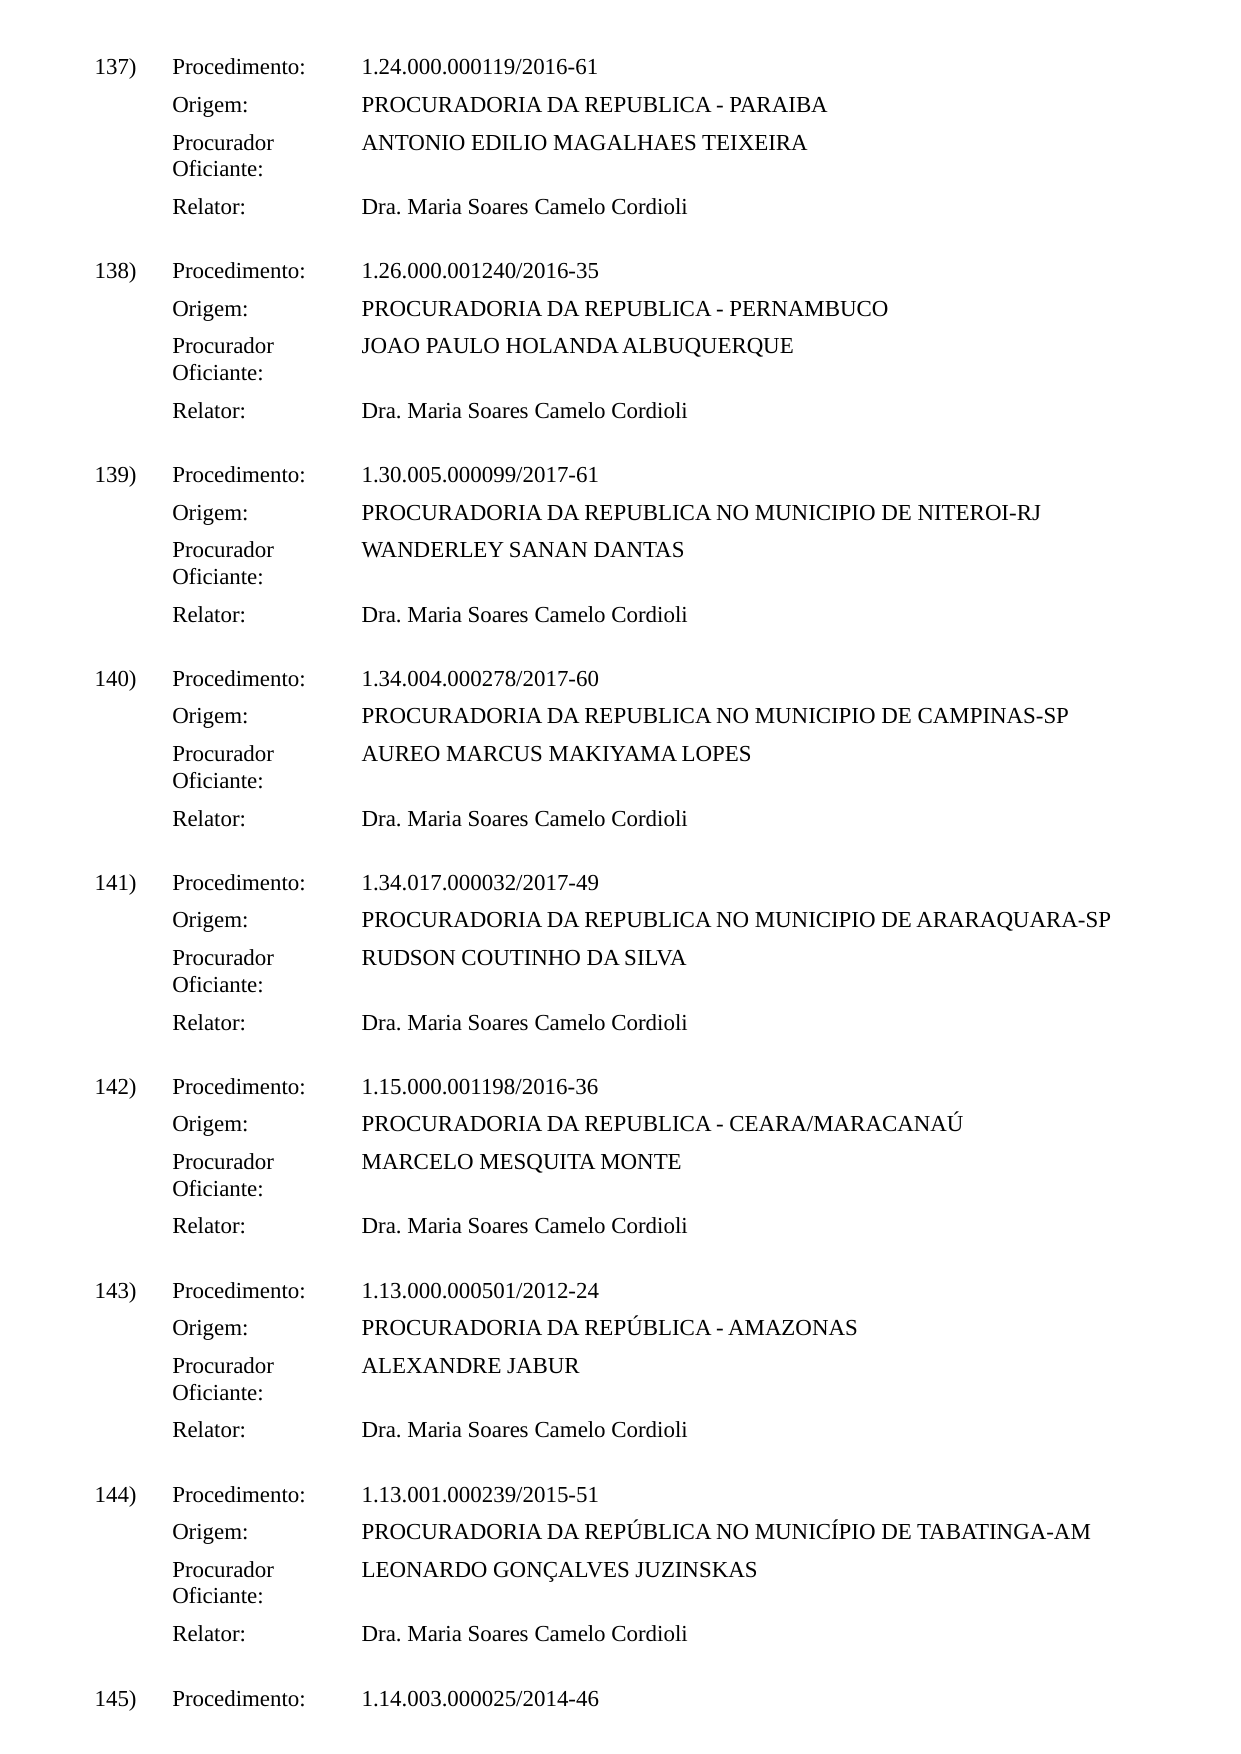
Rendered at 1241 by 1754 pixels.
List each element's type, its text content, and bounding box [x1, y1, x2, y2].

table_cell Dra. Maria Soares Camelo Cordioli [356, 799, 1193, 837]
table_cell Relator: [166, 187, 356, 225]
table_cell JOAO PAULO HOLANDA ALBUQUERQUE [356, 327, 1193, 391]
table_cell ANTONIO EDILIO MAGALHAES TEIXEIRA [356, 123, 1193, 187]
table_header Procedimento: [166, 1475, 356, 1513]
table_cell [89, 1347, 166, 1411]
table_cell Origem: [166, 697, 356, 735]
table_header 1.26.000.001240/2016-35 [356, 251, 1193, 289]
table_cell [89, 187, 166, 225]
table_cell RUDSON COUTINHO DA SILVA [356, 939, 1193, 1003]
table_cell WANDERLEY SANAN DANTAS [356, 531, 1193, 595]
table_cell LEONARDO GONÇALVES JUZINSKAS [356, 1551, 1193, 1615]
table_header Procedimento: [166, 47, 356, 85]
table_cell Procurador Oficiante: [166, 1551, 356, 1615]
table_cell [89, 901, 166, 939]
table_cell [89, 531, 166, 595]
table_cell Procurador Oficiante: [166, 939, 356, 1003]
table_cell PROCURADORIA DA REPÚBLICA - AMAZONAS [356, 1309, 1193, 1347]
table_cell MARCELO MESQUITA MONTE [356, 1143, 1193, 1207]
table_cell [89, 1207, 166, 1244]
table_header 140) [89, 659, 166, 697]
table_cell Relator: [166, 1411, 356, 1448]
table_cell [89, 939, 166, 1003]
table_cell PROCURADORIA DA REPÚBLICA NO MUNICÍPIO DE TABATINGA-AM [356, 1513, 1193, 1551]
table_cell [89, 1143, 166, 1207]
table_cell PROCURADORIA DA REPUBLICA - PERNAMBUCO [356, 289, 1193, 327]
table_header 1.24.000.000119/2016-61 [356, 47, 1193, 85]
table_cell [89, 1411, 166, 1448]
table_cell Origem: [166, 1513, 356, 1551]
table_cell Dra. Maria Soares Camelo Cordioli [356, 1615, 1193, 1652]
table_cell [89, 799, 166, 837]
table_header Procedimento: [166, 251, 356, 289]
table_cell Procurador Oficiante: [166, 1143, 356, 1207]
table_cell Origem: [166, 493, 356, 531]
table_cell PROCURADORIA DA REPUBLICA - CEARA/MARACANAÚ [356, 1105, 1193, 1143]
table_cell Relator: [166, 1615, 356, 1652]
table_cell [89, 493, 166, 531]
table_header 144) [89, 1475, 166, 1513]
table_cell Relator: [166, 391, 356, 429]
table_cell ALEXANDRE JABUR [356, 1347, 1193, 1411]
table_header 141) [89, 863, 166, 901]
table_header 1.13.001.000239/2015-51 [356, 1475, 1193, 1513]
table_cell [89, 1309, 166, 1347]
table_cell PROCURADORIA DA REPUBLICA NO MUNICIPIO DE NITEROI-RJ [356, 493, 1193, 531]
table_cell Procurador Oficiante: [166, 123, 356, 187]
table_header 138) [89, 251, 166, 289]
table_cell Procurador Oficiante: [166, 327, 356, 391]
table_header Procedimento: [166, 455, 356, 493]
table_cell Origem: [166, 901, 356, 939]
table_cell Origem: [166, 289, 356, 327]
table_cell [89, 1513, 166, 1551]
table_header Procedimento: [166, 1067, 356, 1105]
table_header Procedimento: [166, 1271, 356, 1309]
table_cell [89, 289, 166, 327]
table_cell PROCURADORIA DA REPUBLICA NO MUNICIPIO DE CAMPINAS-SP [356, 697, 1193, 735]
table_cell [89, 1003, 166, 1041]
table_header Procedimento: [166, 659, 356, 697]
table_header 143) [89, 1271, 166, 1309]
table_header Procedimento: [166, 863, 356, 901]
table_cell [89, 123, 166, 187]
table_cell [89, 735, 166, 799]
table_cell [89, 1615, 166, 1652]
table_cell [89, 1105, 166, 1143]
table_cell Dra. Maria Soares Camelo Cordioli [356, 1411, 1193, 1448]
table_header 1.30.005.000099/2017-61 [356, 455, 1193, 493]
table_cell Dra. Maria Soares Camelo Cordioli [356, 187, 1193, 225]
table_header 1.34.004.000278/2017-60 [356, 659, 1193, 697]
table_cell Dra. Maria Soares Camelo Cordioli [356, 1003, 1193, 1041]
table_cell Procurador Oficiante: [166, 1347, 356, 1411]
table_cell Relator: [166, 1003, 356, 1041]
table_cell [89, 391, 166, 429]
table_cell Dra. Maria Soares Camelo Cordioli [356, 1207, 1193, 1244]
table_cell Relator: [166, 1207, 356, 1244]
table_cell [89, 697, 166, 735]
table_header 1.15.000.001198/2016-36 [356, 1067, 1193, 1105]
table_header 1.34.017.000032/2017-49 [356, 863, 1193, 901]
table_header 1.13.000.000501/2012-24 [356, 1271, 1193, 1309]
table_cell [89, 595, 166, 633]
table_cell PROCURADORIA DA REPUBLICA NO MUNICIPIO DE ARARAQUARA-SP [356, 901, 1193, 939]
table_cell [89, 85, 166, 123]
table_cell AUREO MARCUS MAKIYAMA LOPES [356, 735, 1193, 799]
table_cell Relator: [166, 595, 356, 633]
table_cell Procurador Oficiante: [166, 531, 356, 595]
table_cell Dra. Maria Soares Camelo Cordioli [356, 391, 1193, 429]
table_cell Dra. Maria Soares Camelo Cordioli [356, 595, 1193, 633]
table_header 1.14.003.000025/2014-46 [356, 1679, 1193, 1717]
table_header 139) [89, 455, 166, 493]
table_cell Relator: [166, 799, 356, 837]
table_cell Origem: [166, 1309, 356, 1347]
table_cell PROCURADORIA DA REPUBLICA - PARAIBA [356, 85, 1193, 123]
table_header 137) [89, 47, 166, 85]
table_cell [89, 327, 166, 391]
table_header 145) [89, 1679, 166, 1717]
table_cell Origem: [166, 1105, 356, 1143]
table_header Procedimento: [166, 1679, 356, 1717]
table_cell Origem: [166, 85, 356, 123]
table_header 142) [89, 1067, 166, 1105]
table_cell [89, 1551, 166, 1615]
table_cell Procurador Oficiante: [166, 735, 356, 799]
